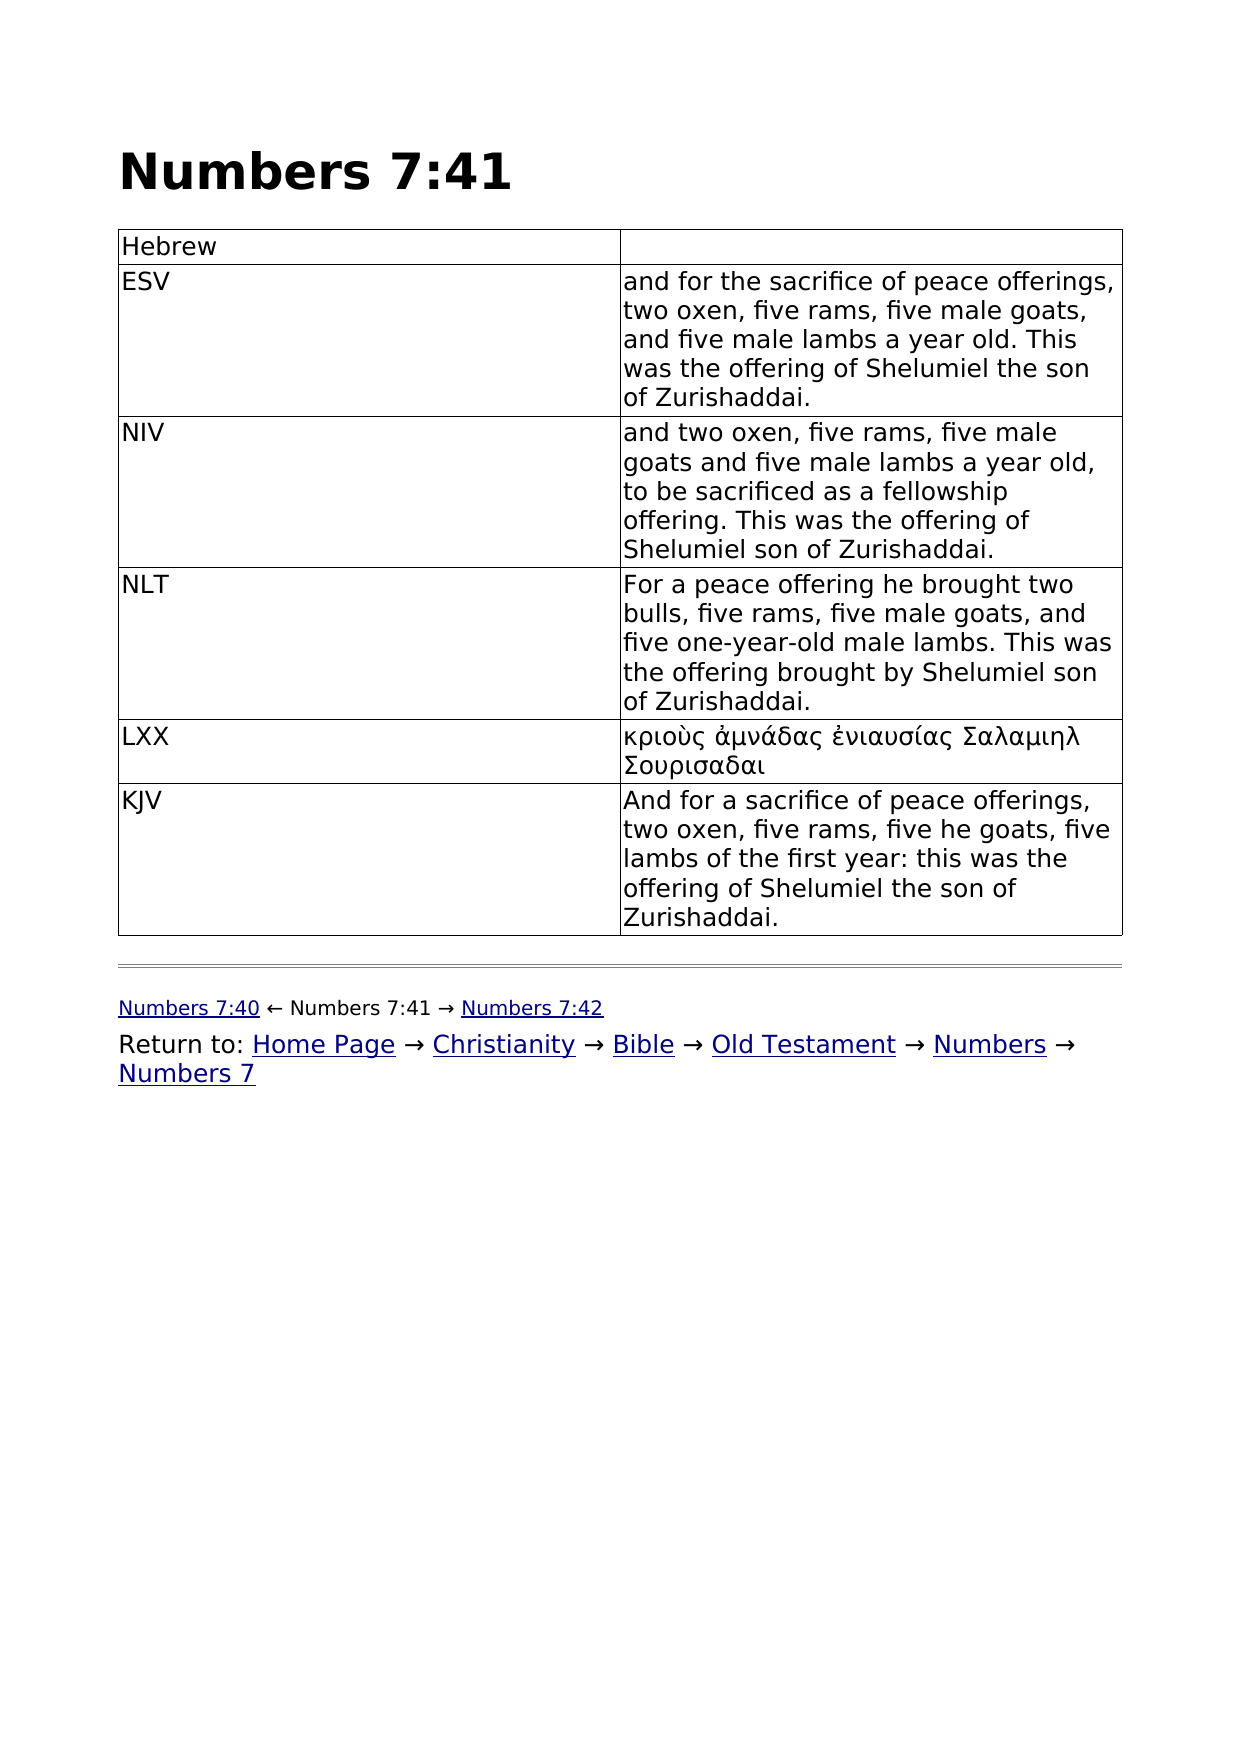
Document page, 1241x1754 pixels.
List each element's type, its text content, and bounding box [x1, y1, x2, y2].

text Return to: Home Page → Christianity → Bible → Old Testament → Numbers → Numbers 7 [118, 1030, 1122, 1089]
text Numbers 7:40 ← Numbers 7:41 → Numbers 7:42 [118, 996, 1122, 1030]
subtitle Numbers 7:41 [118, 143, 1122, 201]
table_cell κριοὺς ἀμνάδας ἐνιαυσίας Σαλαμιηλ Σουρισαδαι [621, 720, 1122, 783]
table_cell For a peace offering he brought two bulls, five rams, five male goats, and five one-year-old male lambs. This was the offering brought by Shelumiel son of Zurishaddai. [621, 568, 1122, 719]
table_cell KJV [119, 784, 620, 935]
table_cell LXX [119, 720, 620, 783]
table_cell and for the sacrifice of peace offerings, two oxen, five rams, five male goats, and five male lambs a year old. This was the offering of Shelumiel the son of Zurishaddai. [621, 265, 1122, 416]
table_cell NLT [119, 568, 620, 719]
table_cell And for a sacrifice of peace offerings, two oxen, five rams, five he goats, five lambs of the first year: this was the offering of Shelumiel the son of Zurishaddai. [621, 784, 1122, 935]
table_header Hebrew [119, 230, 620, 264]
table_cell and two oxen, five rams, five male goats and five male lambs a year old, to be sacrificed as a fellowship offering. This was the offering of Shelumiel son of Zurishaddai. [621, 417, 1122, 567]
table_cell NIV [119, 417, 620, 567]
table_header [621, 230, 1122, 264]
table_cell ESV [119, 265, 620, 416]
